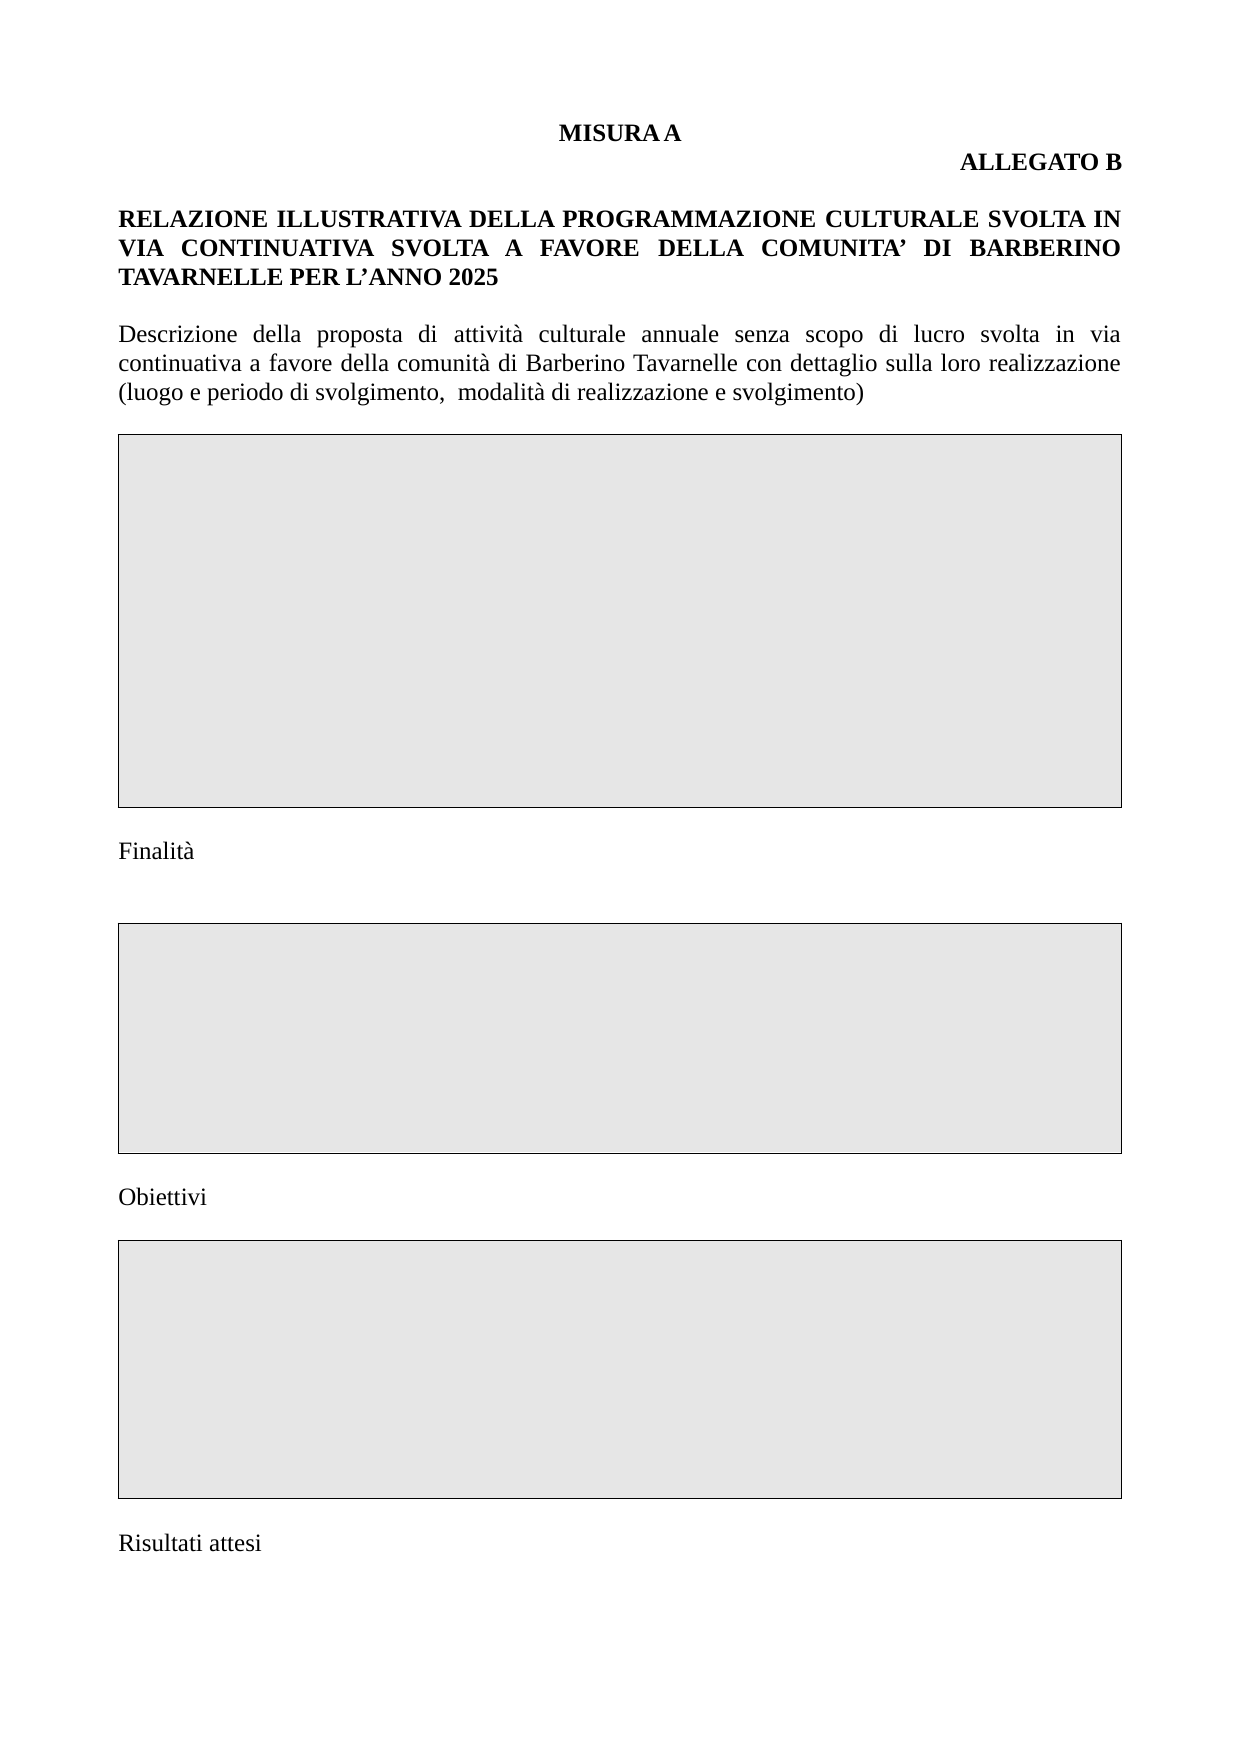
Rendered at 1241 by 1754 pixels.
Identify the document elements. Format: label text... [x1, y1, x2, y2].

text Finalità [118, 836, 1122, 865]
table_header [119, 435, 1121, 807]
text Descrizione della proposta di attività culturale annuale senza scopo di lucro svolta in via continuativa a favore della comunità di Barberino Tavarnelle con dettaglio sulla loro realizzazione (luogo e periodo di svolgimento, modalità di realizzazione e svolgimento) [118, 319, 1122, 406]
table_header [119, 924, 1121, 1152]
text Obiettivi [118, 1182, 1122, 1211]
text Risultati attesi [118, 1528, 1122, 1557]
text RELAZIONE ILLUSTRATIVA DELLA PROGRAMMAZIONE CULTURALE SVOLTA IN VIA CONTINUATIVA SVOLTA A FAVORE DELLA COMUNITA’ DI BARBERINO TAVARNELLE PER L’ANNO 2025 [118, 204, 1122, 291]
text ALLEGATO B [118, 147, 1122, 176]
table_header [119, 1241, 1121, 1498]
text MISURA A [118, 118, 1122, 147]
